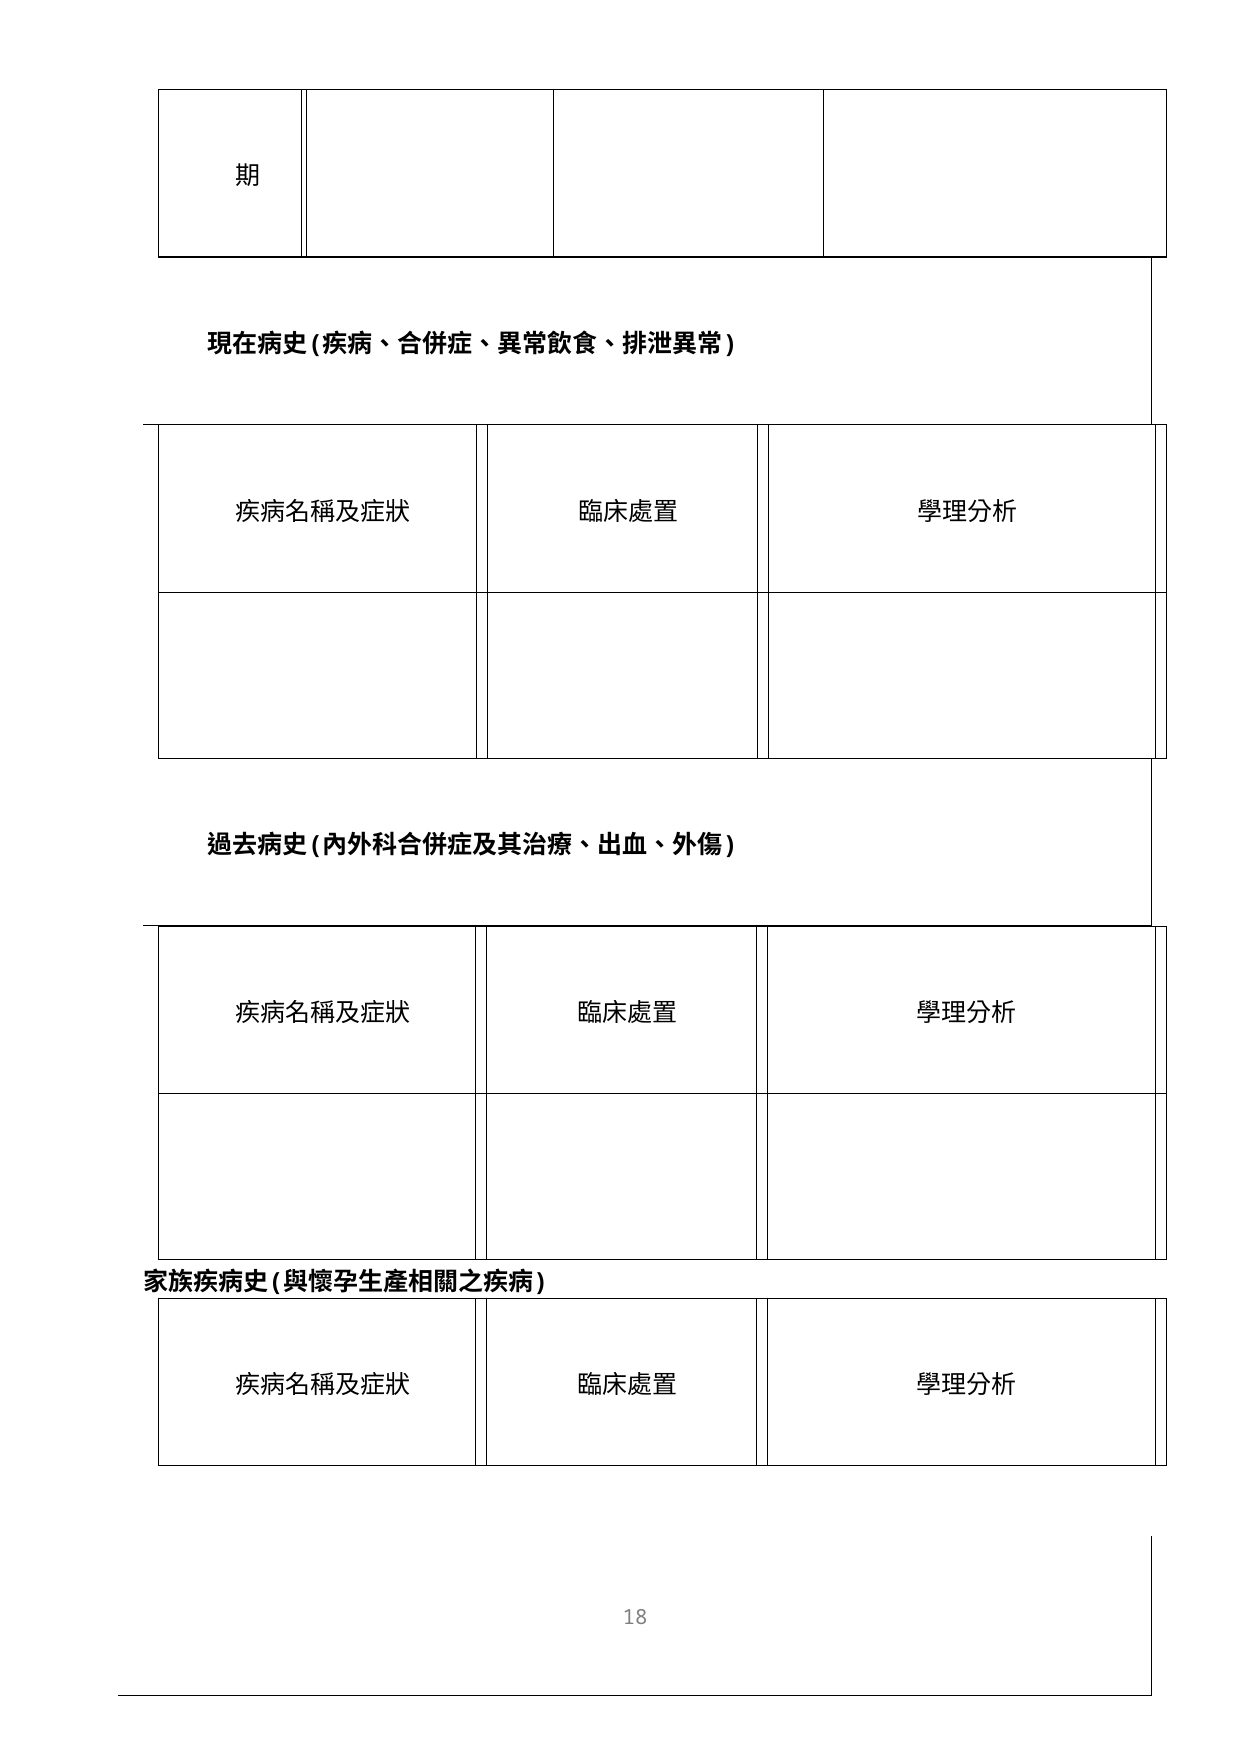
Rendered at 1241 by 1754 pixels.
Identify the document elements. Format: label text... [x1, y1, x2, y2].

table_header 臨床處置 [487, 1299, 756, 1465]
table_cell [824, 90, 1166, 256]
table_cell [302, 90, 306, 256]
table_cell [1156, 1094, 1166, 1259]
table_header [757, 1299, 767, 1465]
table_cell [757, 1094, 767, 1259]
table_cell [488, 593, 757, 758]
table_cell [159, 593, 476, 758]
table_header [476, 1299, 486, 1465]
table_header [757, 927, 767, 1093]
subtitle 現在病史(疾病、合併症、異常飲食、排泄異常) [143, 257, 1151, 424]
table_cell [159, 1094, 475, 1259]
table_header 疾病名稱及症狀 [159, 1299, 475, 1465]
table_header 臨床處置 [488, 425, 757, 592]
table_header 學理分析 [768, 1299, 1155, 1465]
table_header [476, 927, 486, 1093]
table_header 疾病名稱及症狀 [159, 927, 475, 1093]
table_cell [769, 593, 1155, 758]
table_cell [307, 90, 553, 256]
table_cell 期 [159, 90, 301, 256]
table_header [477, 425, 487, 592]
subtitle 家族疾病史(與懷孕生產相關之疾病) [143, 1260, 1152, 1298]
table_header 學理分析 [769, 425, 1155, 592]
table_cell [487, 1094, 756, 1259]
table_header [1156, 425, 1166, 592]
table_cell [1156, 593, 1166, 758]
table_header [1156, 1299, 1166, 1465]
table_header 臨床處置 [487, 927, 756, 1093]
table_header [1156, 927, 1166, 1093]
table_cell [758, 593, 768, 758]
table_header [758, 425, 768, 592]
subtitle 過去病史(內外科合併症及其治療、出血、外傷) [143, 759, 1151, 925]
table_cell [476, 1094, 486, 1259]
table_cell [768, 1094, 1155, 1259]
table_header 疾病名稱及症狀 [159, 425, 476, 592]
table_cell [554, 90, 823, 256]
table_cell [477, 593, 487, 758]
table_header 學理分析 [768, 927, 1155, 1093]
